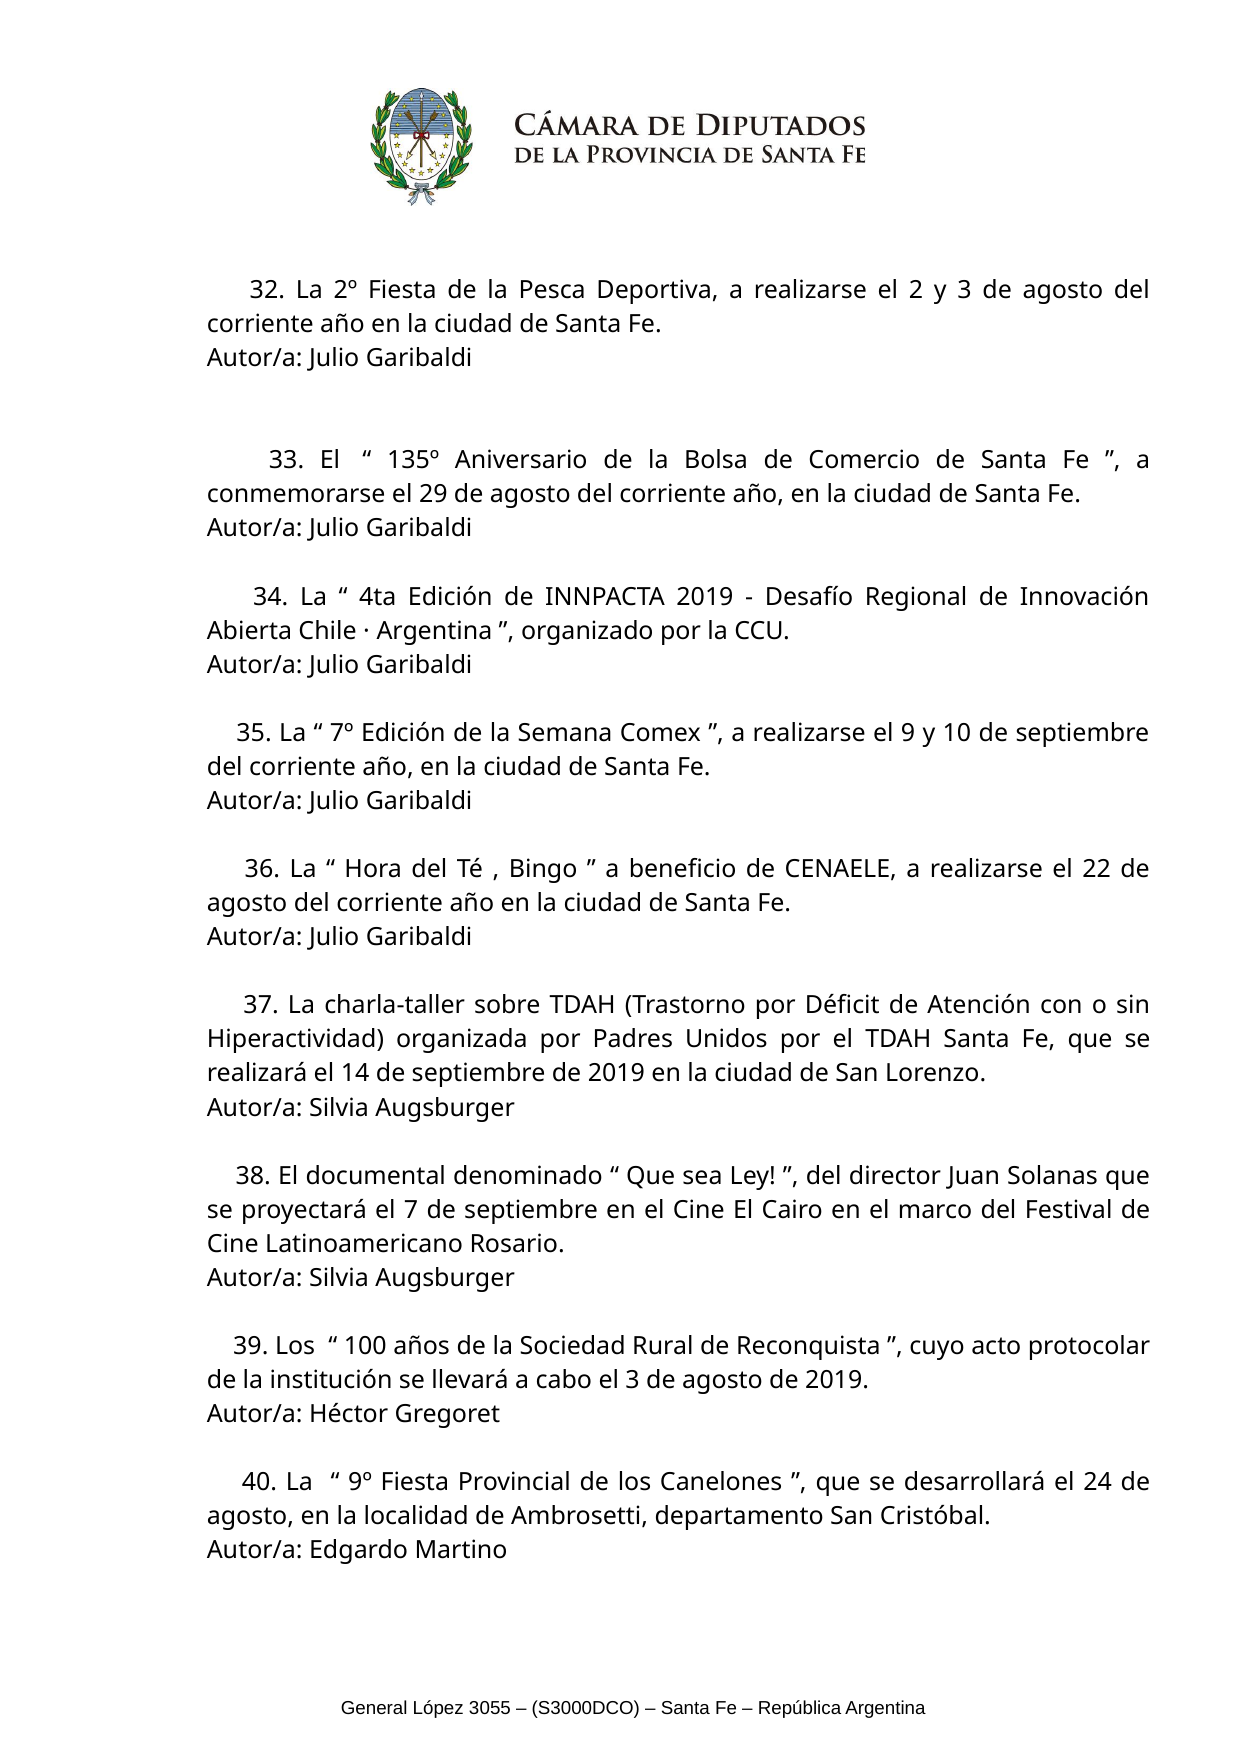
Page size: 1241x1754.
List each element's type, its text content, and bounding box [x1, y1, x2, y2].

text 34. La “ 4ta Edición de INNPACTA 2019 - Desafío Regional de Innovación Abierta Chile · Argentina ”, organizado por la CCU. [207, 578, 1152, 646]
text 33. El “ 135º Aniversario de la Bolsa de Comercio de Santa Fe ”, a conmemorarse el 29 de agosto del corriente año, en la ciudad de Santa Fe. [207, 442, 1152, 510]
text 40. La “ 9º Fiesta Provincial de los Canelones ”, que se desarrollará el 24 de agosto, en la localidad de Ambrosetti, departamento San Cristóbal. [207, 1464, 1152, 1532]
text Autor/a: Julio Garibaldi [207, 919, 1152, 953]
text Autor/a: Héctor Gregoret [207, 1396, 1152, 1430]
text Autor/a: Edgardo Martino [207, 1532, 1152, 1566]
picture [370, 88, 866, 210]
text Autor/a: Julio Garibaldi [207, 783, 1152, 817]
text 35. La “ 7º Edición de la Semana Comex ”, a realizarse el 9 y 10 de septiembre del corriente año, en la ciudad de Santa Fe. [207, 714, 1152, 783]
text Autor/a: Julio Garibaldi [207, 510, 1152, 544]
text 32. La 2º Fiesta de la Pesca Deportiva, a realizarse el 2 y 3 de agosto del corriente año en la ciudad de Santa Fe. [207, 272, 1152, 340]
text Autor/a: Julio Garibaldi [207, 646, 1152, 680]
text Autor/a: Silvia Augsburger [207, 1089, 1152, 1123]
text 39. Los “ 100 años de la Sociedad Rural de Reconquista ”, cuyo acto protocolar de la institución se llevará a cabo el 3 de agosto de 2019. [207, 1328, 1152, 1396]
text Autor/a: Silvia Augsburger [207, 1259, 1152, 1293]
text 37. La charla-taller sobre TDAH (Trastorno por Déficit de Atención con o sin Hiperactividad) organizada por Padres Unidos por el TDAH Santa Fe, que se realizará el 14 de septiembre de 2019 en la ciudad de San Lorenzo. [207, 987, 1152, 1089]
text Autor/a: Julio Garibaldi [207, 340, 1152, 374]
text 36. La “ Hora del Té , Bingo ” a beneficio de CENAELE, a realizarse el 22 de agosto del corriente año en la ciudad de Santa Fe. [207, 851, 1152, 919]
text 38. El documental denominado “ Que sea Ley! ”, del director Juan Solanas que se proyectará el 7 de septiembre en el Cine El Cairo en el marco del Festival de Cine Latinoamericano Rosario. [207, 1157, 1152, 1259]
